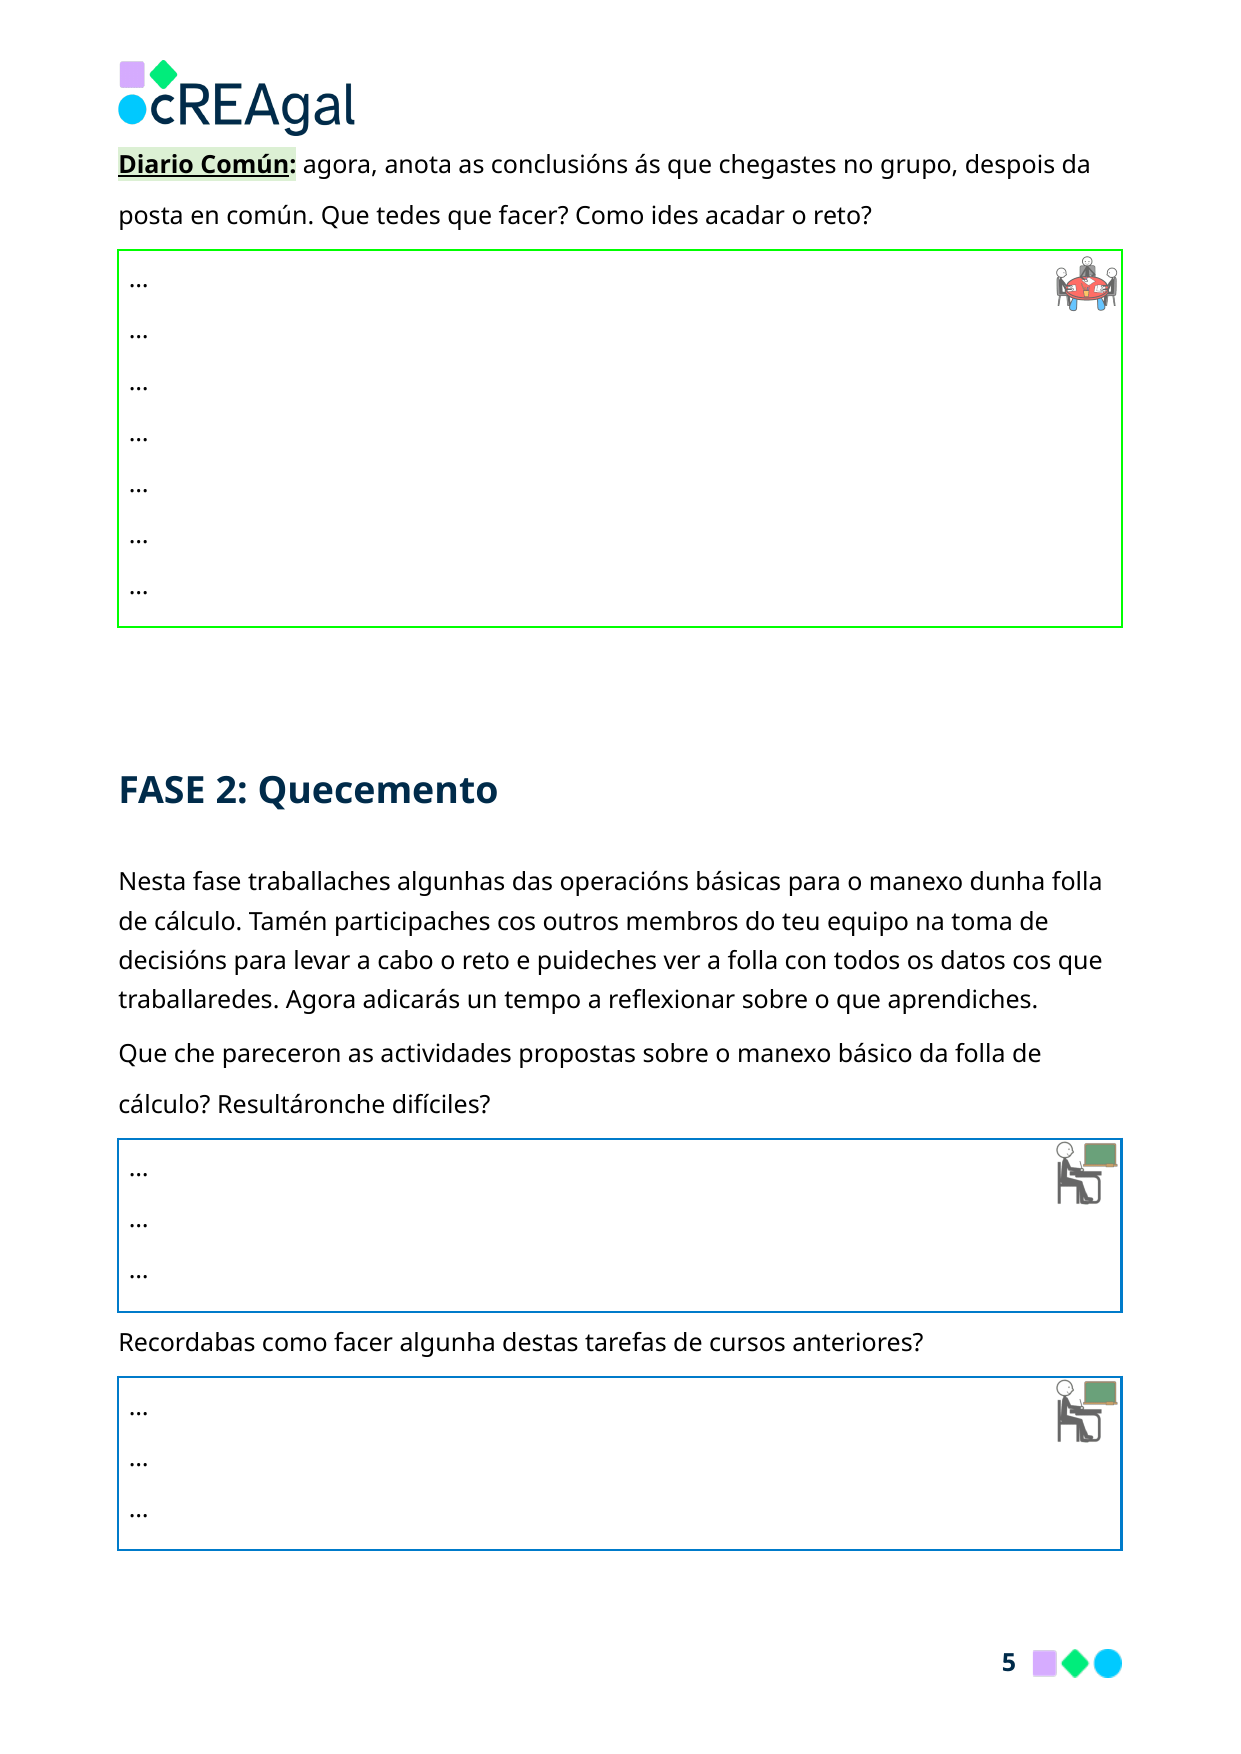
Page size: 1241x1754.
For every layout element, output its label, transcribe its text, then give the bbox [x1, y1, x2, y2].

picture [1032, 1649, 1105, 1678]
table_header … … … … … … … [119, 251, 1121, 626]
subtitle FASE 2: Quecemento [118, 764, 1122, 815]
picture [1112, 1649, 1122, 1660]
table_header … … … [119, 1140, 1120, 1311]
text Diario Común: agora, anota as conclusións ás que chegastes no grupo, despois da posta en común. Que tedes que facer? Como ides acadar o reto? [118, 147, 1122, 232]
table_header … … … [119, 1378, 1120, 1549]
list Que che pareceron as actividades propostas sobre o manexo básico da folla de cálculo? Resultáronche difíciles? [118, 1035, 1122, 1120]
list Nesta fase traballaches algunhas das operacións básicas para o manexo dunha folla de cálculo. Tamén participaches cos outros membros do teu equipo na toma de decisións para levar a cabo o reto e puideches ver a folla con todos os datos cos que traballaredes. Agora adicarás un tempo a reflexionar sobre o que aprendiches. [118, 864, 1122, 1016]
picture [118, 60, 355, 136]
picture [1111, 1666, 1122, 1678]
list Recordabas como facer algunha destas tarefas de cursos anteriores? [118, 1324, 1122, 1359]
